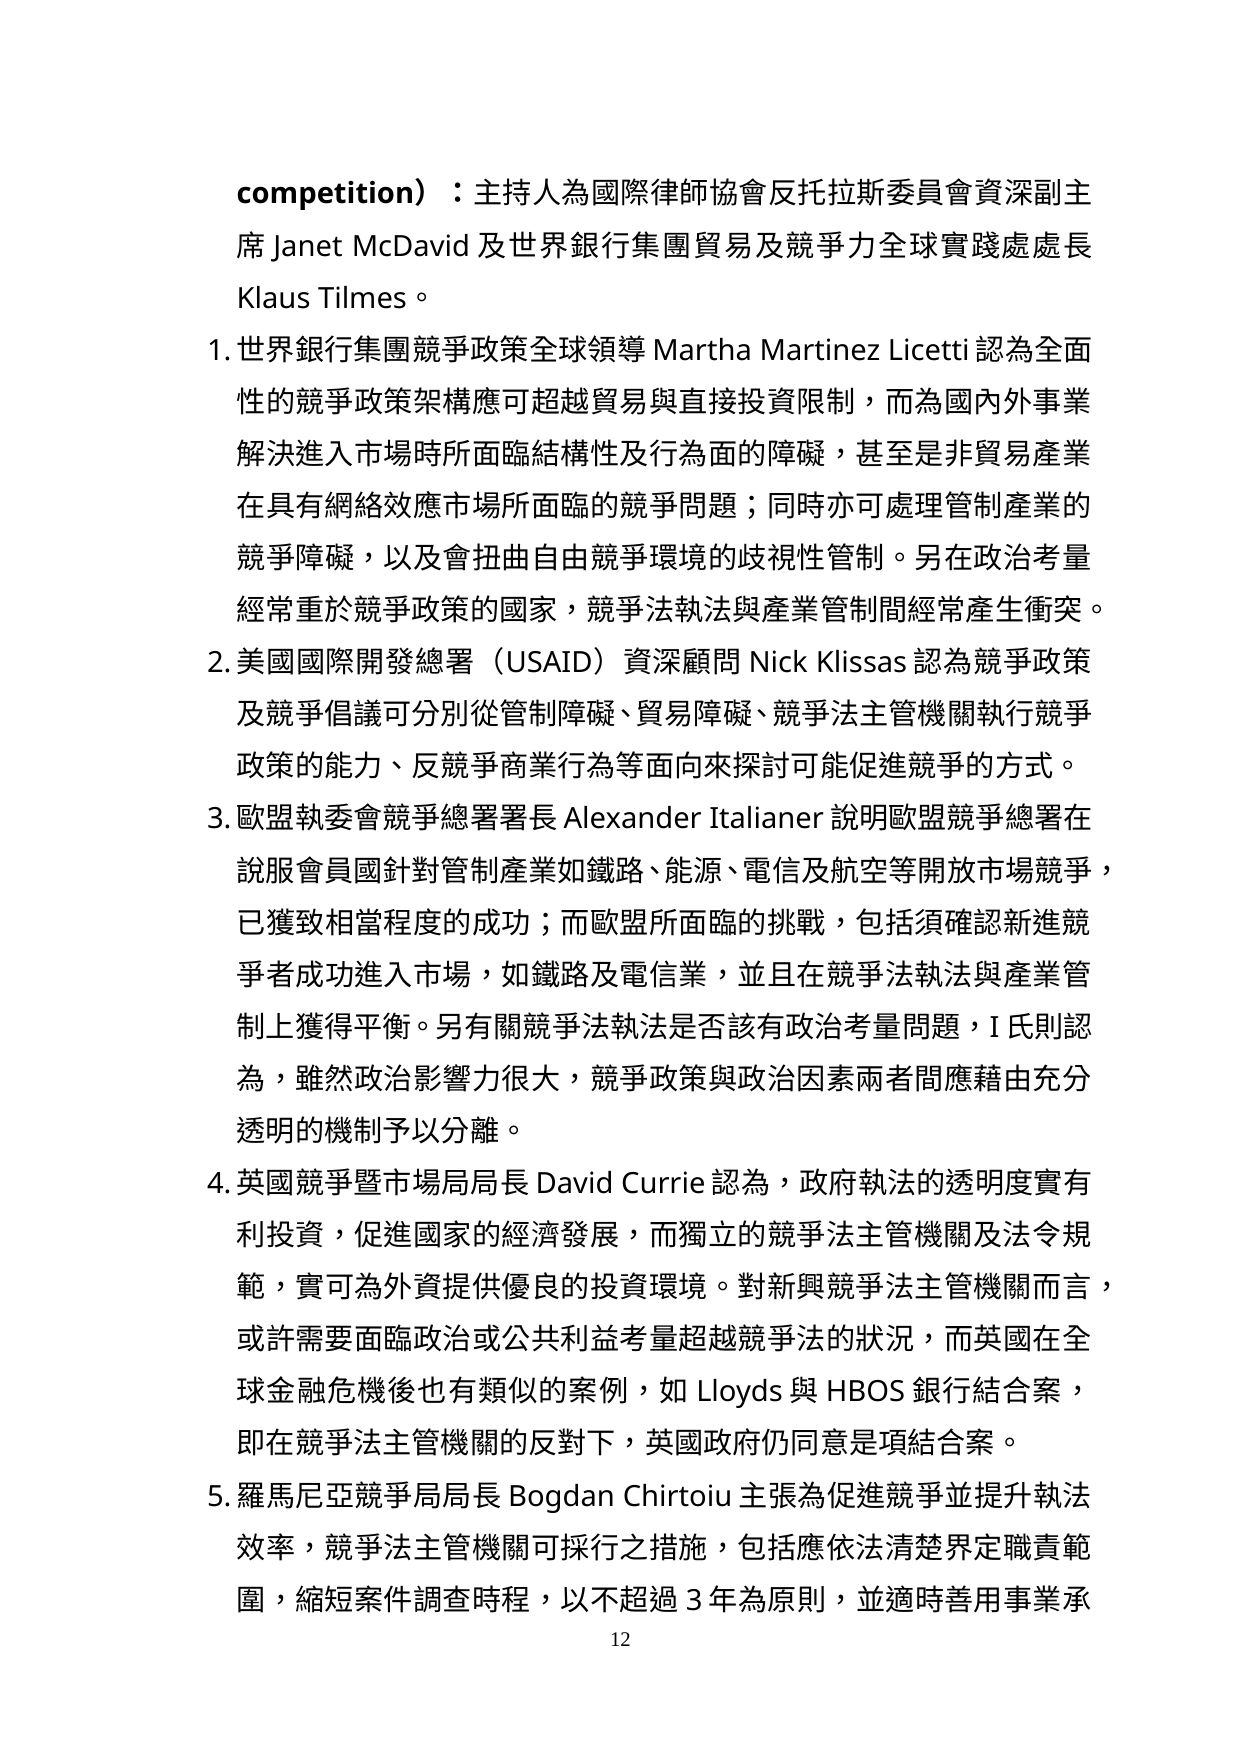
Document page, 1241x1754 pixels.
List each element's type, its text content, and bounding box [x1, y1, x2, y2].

list 歐盟執委會競爭總署署長Alexander Italianer說明歐盟競爭總署在說服會員國針對管制產業如鐵路、能源、電信及航空等開放市場競爭，已獲致相當程度的成功；而歐盟所面臨的挑戰，包括須確認新進競爭者成功進入市場，如鐵路及電信業，並且在競爭法執法與產業管制上獲得平衡。另有關競爭法執法是否該有政治考量問題，I氏則認為，雖然政治影響力很大，競爭政策與政治因素兩者間應藉由充分透明的機制予以分離。 [207, 787, 1092, 1152]
list 世界銀行集團競爭政策全球領導Martha Martinez Licetti認為全面性的競爭政策架構應可超越貿易與直接投資限制，而為國內外事業解決進入市場時所面臨結構性及行為面的障礙，甚至是非貿易產業在具有網絡效應市場所面臨的競爭問題；同時亦可處理管制產業的競爭障礙，以及會扭曲自由競爭環境的歧視性管制。另在政治考量經常重於競爭政策的國家，競爭法執法與產業管制間經常產生衝突。 [207, 318, 1092, 631]
list 美國國際開發總署（USAID）資深顧問Nick Klissas認為競爭政策及競爭倡議可分別從管制障礙、貿易障礙、競爭法主管機關執行競爭政策的能力、反競爭商業行為等面向來探討可能促進競爭的方式。 [207, 631, 1092, 787]
list competition）：主持人為國際律師協會反托拉斯委員會資深副主席Janet McDavid及世界銀行集團貿易及競爭力全球實踐處處長Klaus Tilmes。 [148, 162, 1092, 318]
list 英國競爭暨市場局局長David Currie認為，政府執法的透明度實有利投資，促進國家的經濟發展，而獨立的競爭法主管機關及法令規範，實可為外資提供優良的投資環境。對新興競爭法主管機關而言，或許需要面臨政治或公共利益考量超越競爭法的狀況，而英國在全球金融危機後也有類似的案例，如Lloyds與HBOS銀行結合案，即在競爭法主管機關的反對下，英國政府仍同意是項結合案。 [207, 1152, 1092, 1464]
list 羅馬尼亞競爭局局長Bogdan Chirtoiu主張為促進競爭並提升執法效率，競爭法主管機關可採行之措施，包括應依法清楚界定職責範圍，縮短案件調查時程，以不超過3年為原則，並適時善用事業承 [207, 1464, 1092, 1621]
